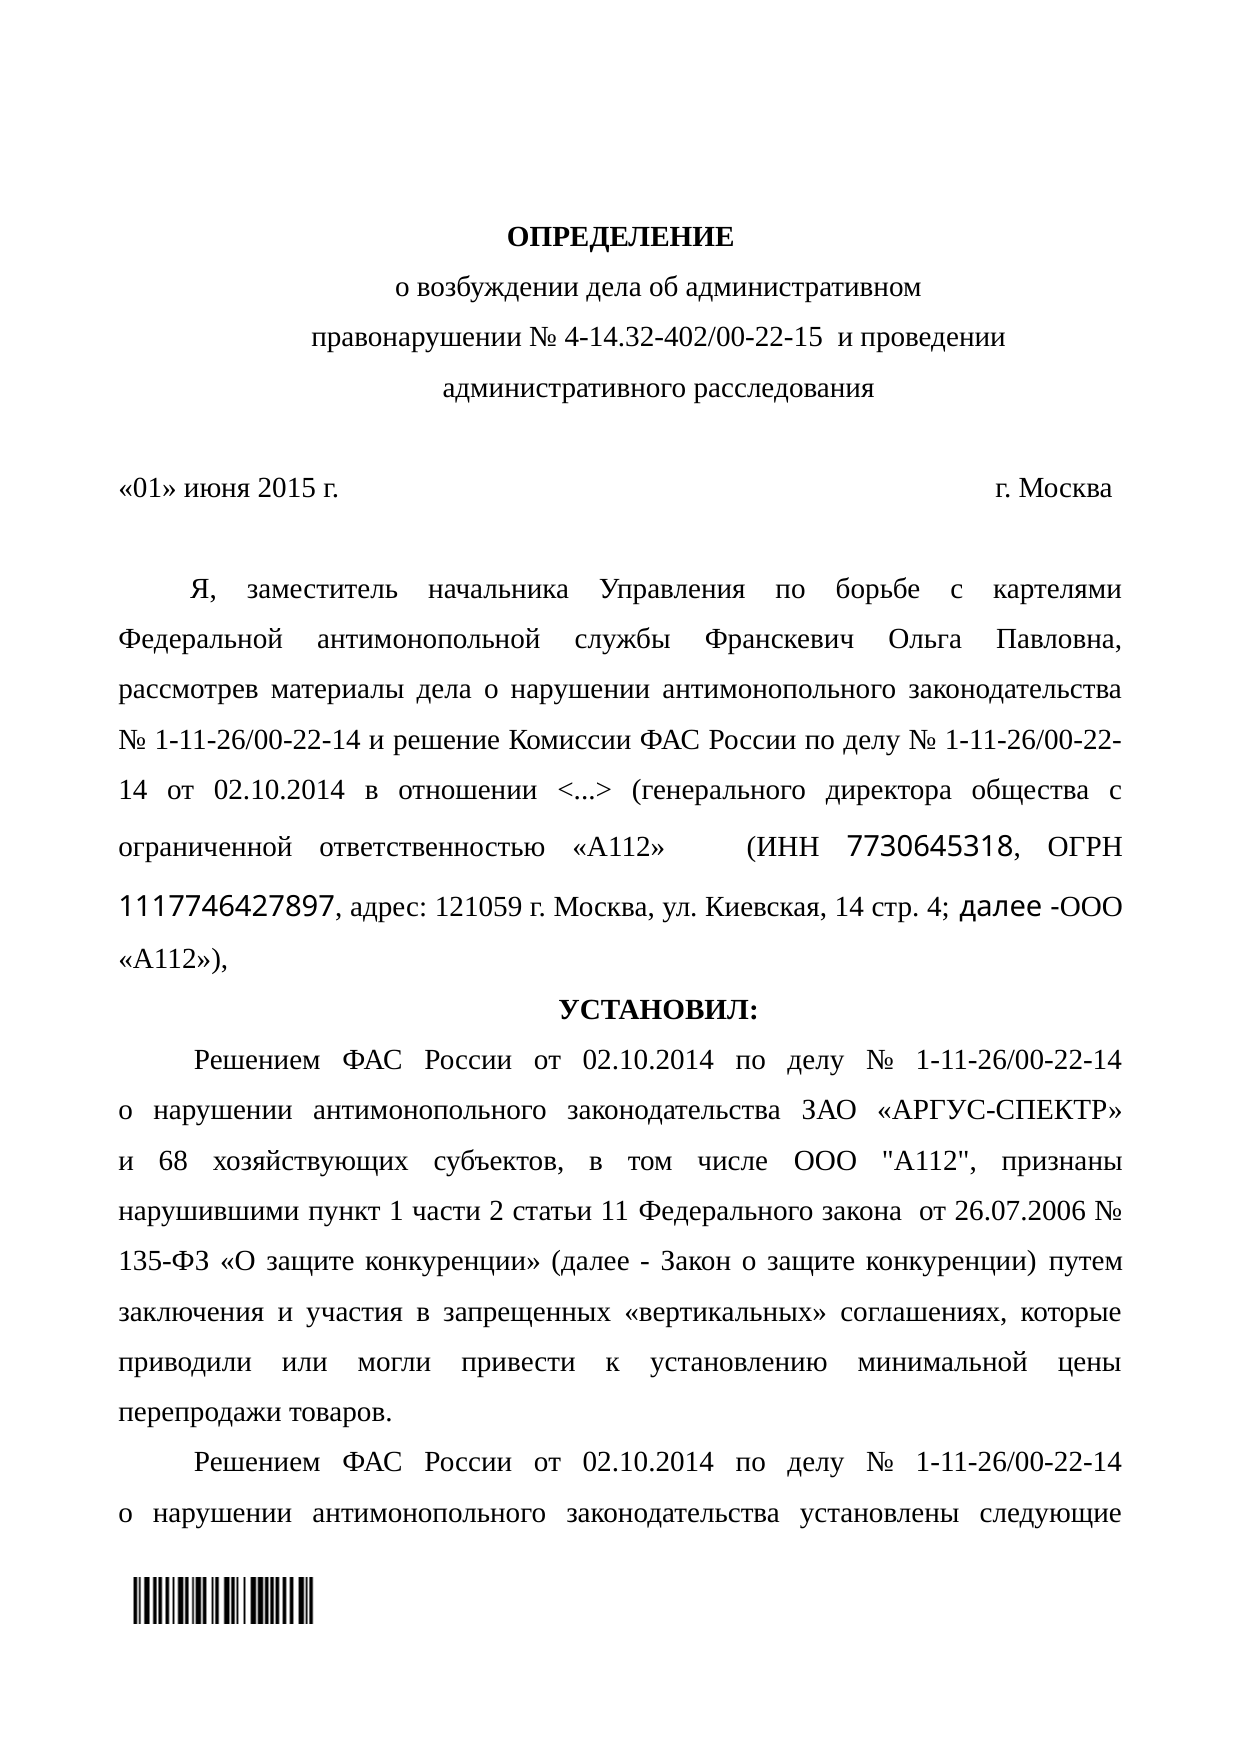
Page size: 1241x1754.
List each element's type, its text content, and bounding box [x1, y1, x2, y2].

text административного расследования [118, 370, 1123, 403]
text правонарушении № 4-14.32-402/00-22-15 и проведении [118, 319, 1123, 353]
text о возбуждении дела об административном [118, 269, 1123, 303]
text УСТАНОВИЛ: [118, 992, 1123, 1025]
text Я, заместитель начальника Управления по борьбе с картелями Федеральной антимонопольной службы Франскевич Ольга Павловна, рассмотрев материалы дела о нарушении антимонопольного законодательства № 1-11-26/00-22-14 и решение Комиссии ФАС России по делу № 1-11-26/00-22-14 от 02.10.2014 в отношении <...> (генерального директора общества с ограниченной ответственностью «А112» (ИНН 7730645318, ОГРН 1117746427897, адрес: 121059 г. Москва, ул. Киевская, 14 стр. 4; далее -ООО «А112»), [118, 571, 1123, 975]
picture [118, 1577, 331, 1624]
text «01» июня 2015 г. г. Москва [118, 470, 1123, 504]
text ОПРЕДЕЛЕНИЕ [118, 219, 1123, 252]
text Решением ФАС России от 02.10.2014 по делу № 1-11-26/00-22-14 о нарушении антимонопольного законодательства ЗАО «АРГУС-СПЕКТР» и 68 хозяйствующих субъектов, в том числе ООО "А112", признаны нарушившими пункт 1 части 2 статьи 11 Федерального закона от 26.07.2006 № 135-ФЗ «О защите конкуренции» (далее - Закон о защите конкуренции) путем заключения и участия в запрещенных «вертикальных» соглашениях, которые приводили или могли привести к установлению минимальной цены перепродажи товаров. [118, 1042, 1123, 1428]
text Решением ФАС России от 02.10.2014 по делу № 1-11-26/00-22-14 о нарушении антимонопольного законодательства установлены следующие [118, 1444, 1123, 1528]
